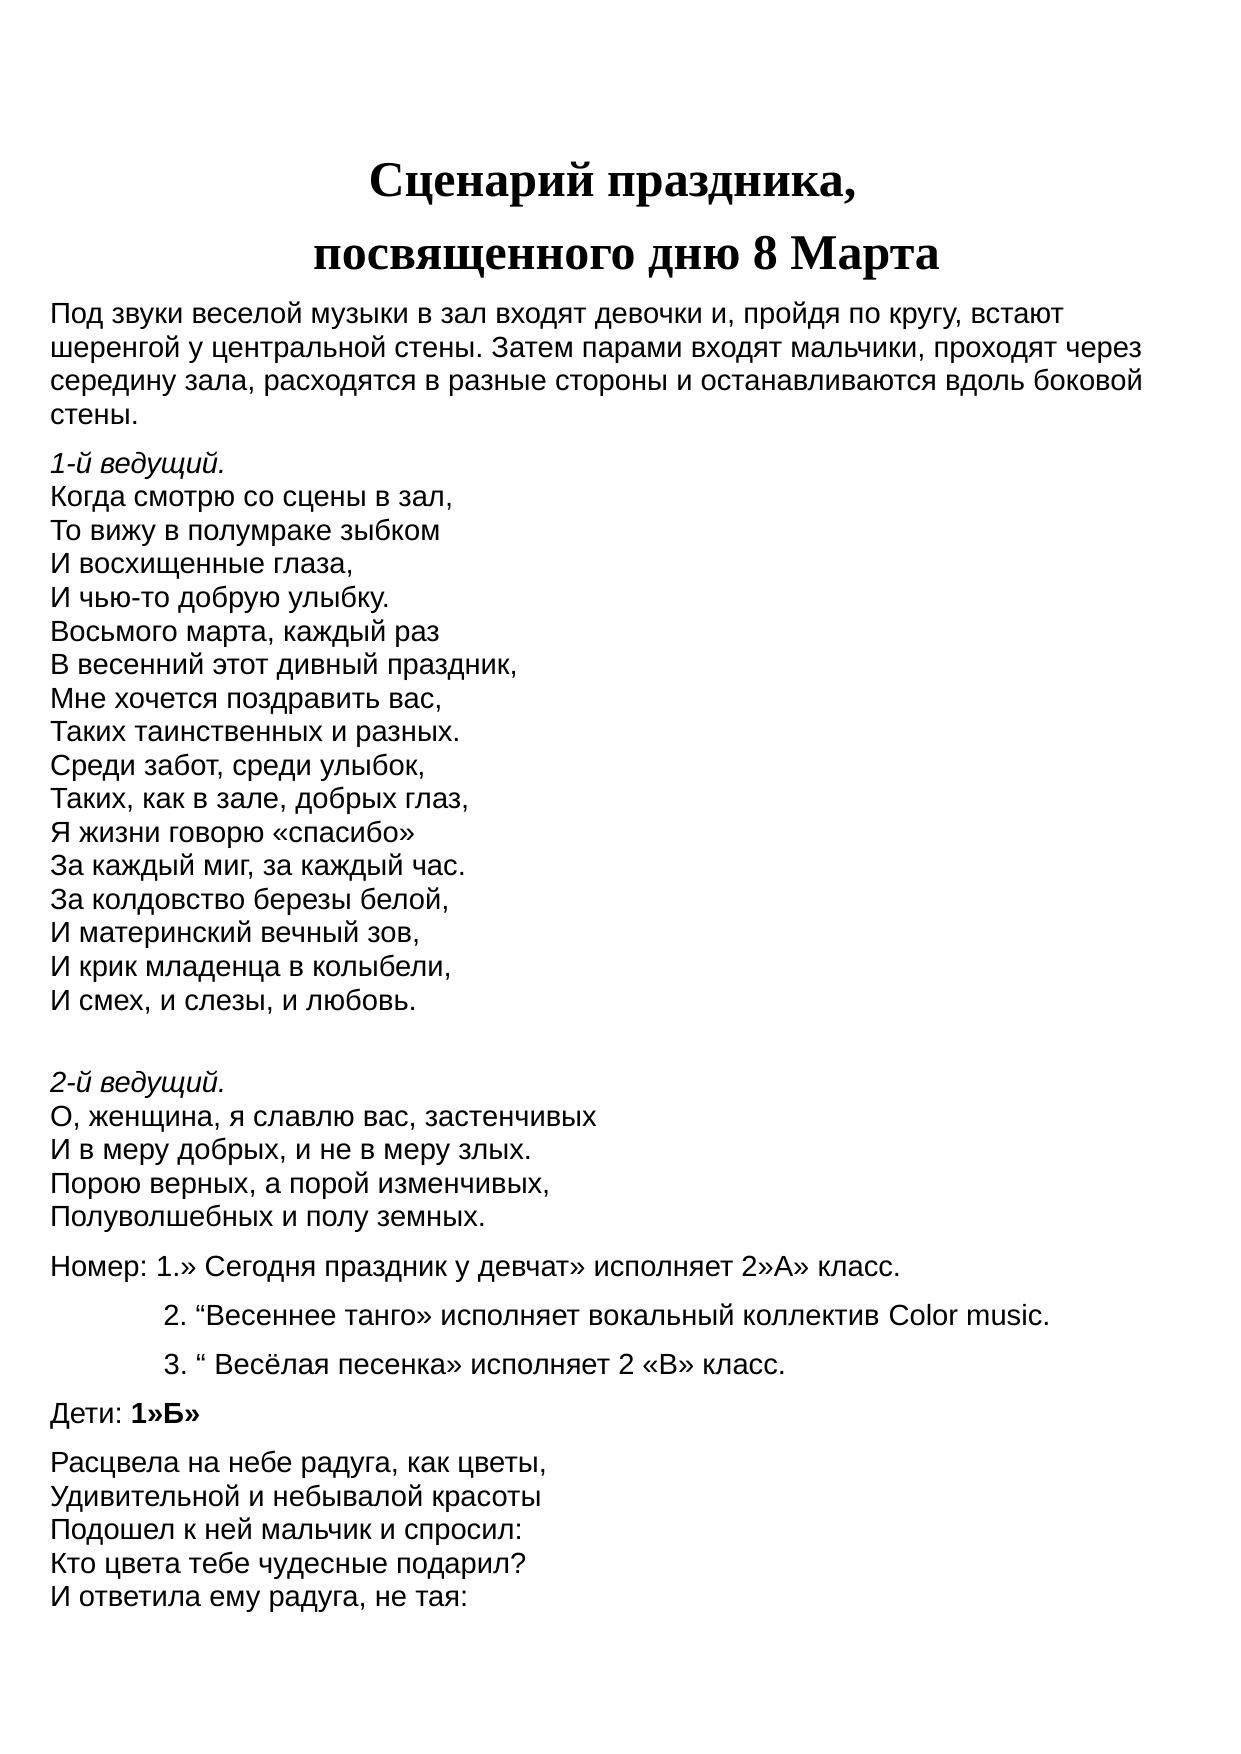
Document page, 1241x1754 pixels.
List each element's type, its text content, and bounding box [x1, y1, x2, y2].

table_header Сценарий праздника, посвященного дню 8 Марта Под звуки веселой музыки в зал входят девочки и, пройдя по кругу, встают шеренгой у центральной стены. Затем парами входят мальчики, проходят через середину зала, расходятся в разные стороны и останавливаются вдоль боковой стены. 1-й ведущий. Когда смотрю со сцены в зал, То вижу в полумраке зыбком И восхищенные глаза, И чью-то добрую улыбку. Восьмого марта, каждый раз В весенний этот дивный праздник, Мне хочется поздравить вас, Таких таинственных и разных. Среди забот, среди улыбок, Таких, как в зале, добрых глаз, Я жизни говорю «спасибо» За каждый миг, за каждый час. За колдовство березы белой, И материнский вечный зов, И крик младенца в колыбели, И смех, и слезы, и любовь. 2-й ведущий. О, женщина, я славлю вас, застенчивых И в меру добрых, и не в меру злых. Порою верных, а порой изменчивых, Полуволшебных и полу земных. Номер: 1.» Сегодня праздник у девчат» исполняет 2»А» класс. 2. “Весеннее танго» исполняет вокальный коллектив Color music. 3. “ Весёлая песенка» исполняет 2 «В» класс. Дети: 1»Б» Расцвела на небе радуга, как цветы, Удивительной и небывалой красоты Подошел к ней мальчик и спросил: Кто цвета тебе чудесные подарил? И ответила ему радуга, не тая: [34, 142, 1206, 1613]
